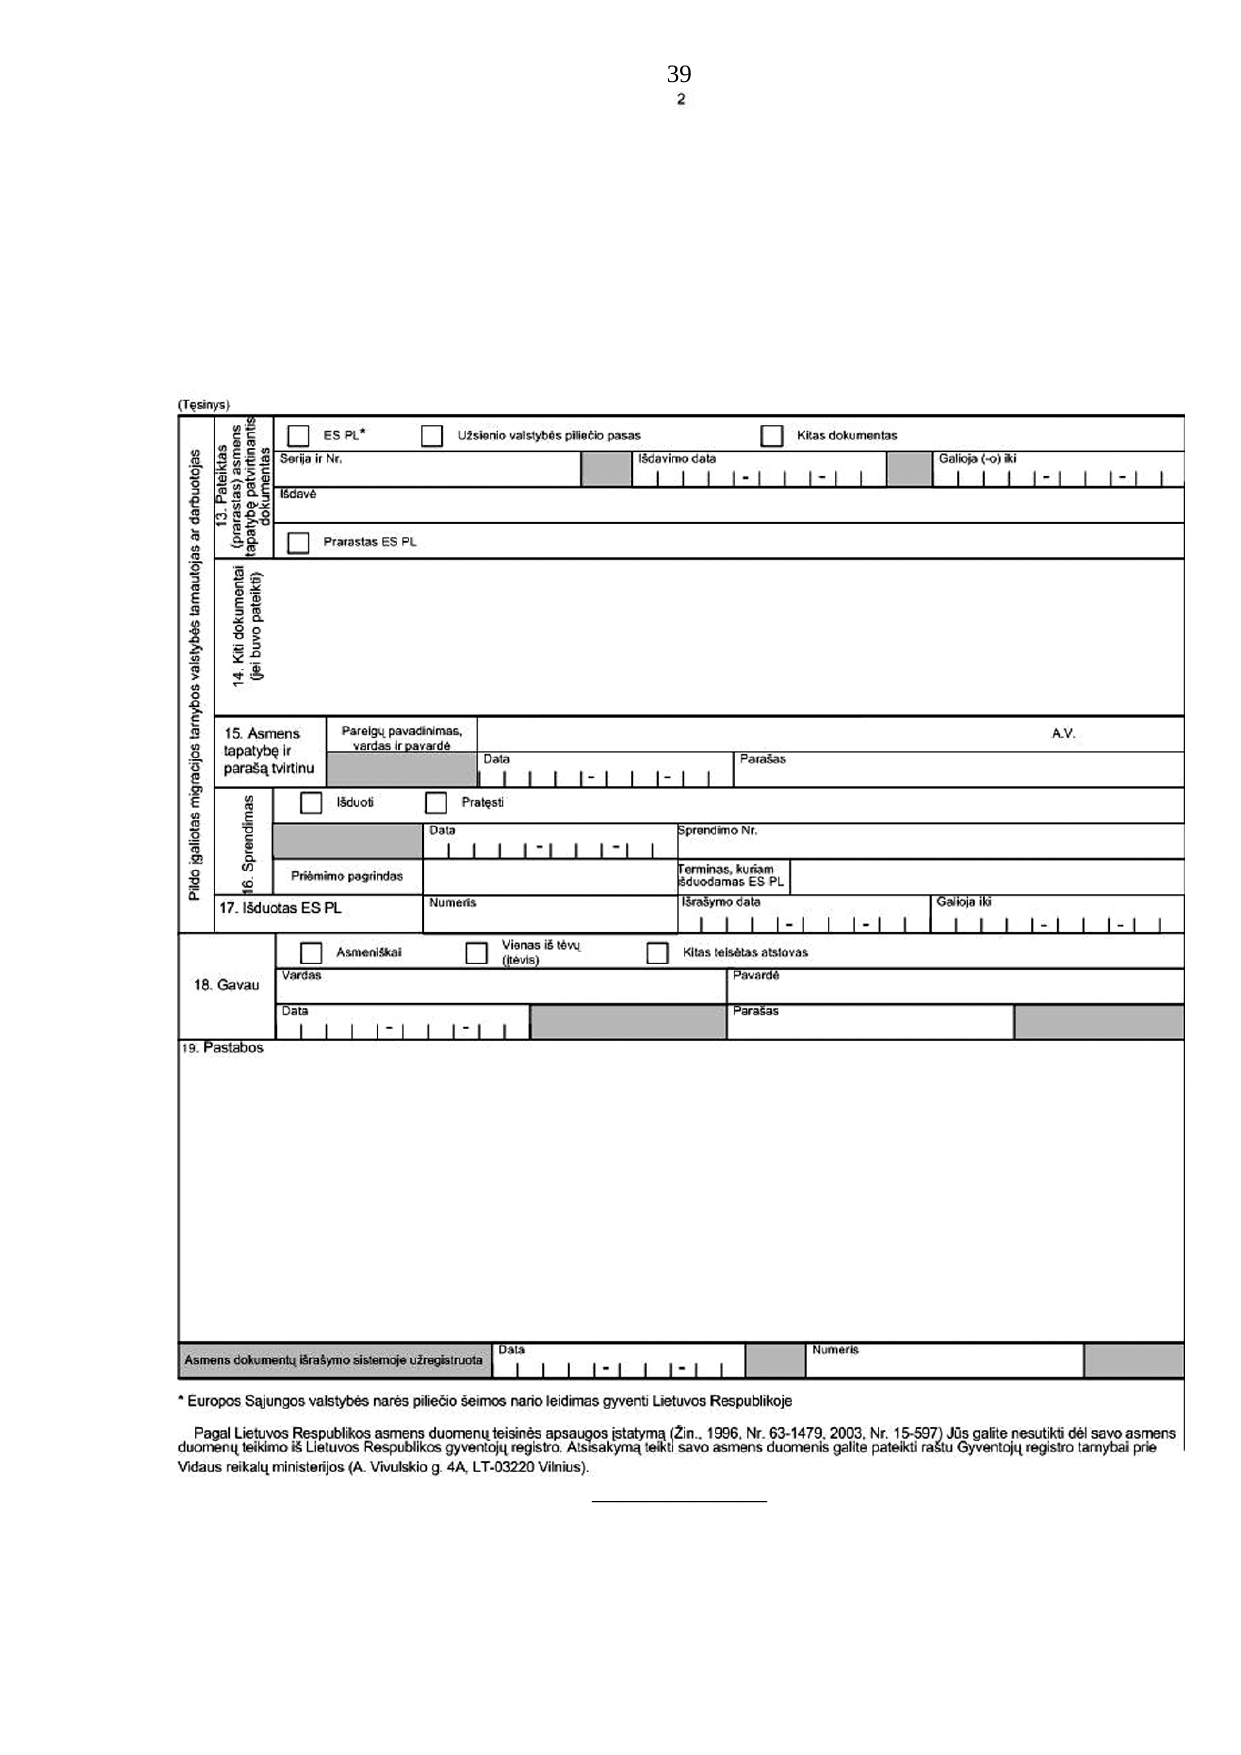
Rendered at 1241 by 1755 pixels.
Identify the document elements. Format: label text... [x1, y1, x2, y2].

text ______________ [177, 1477, 1181, 1505]
